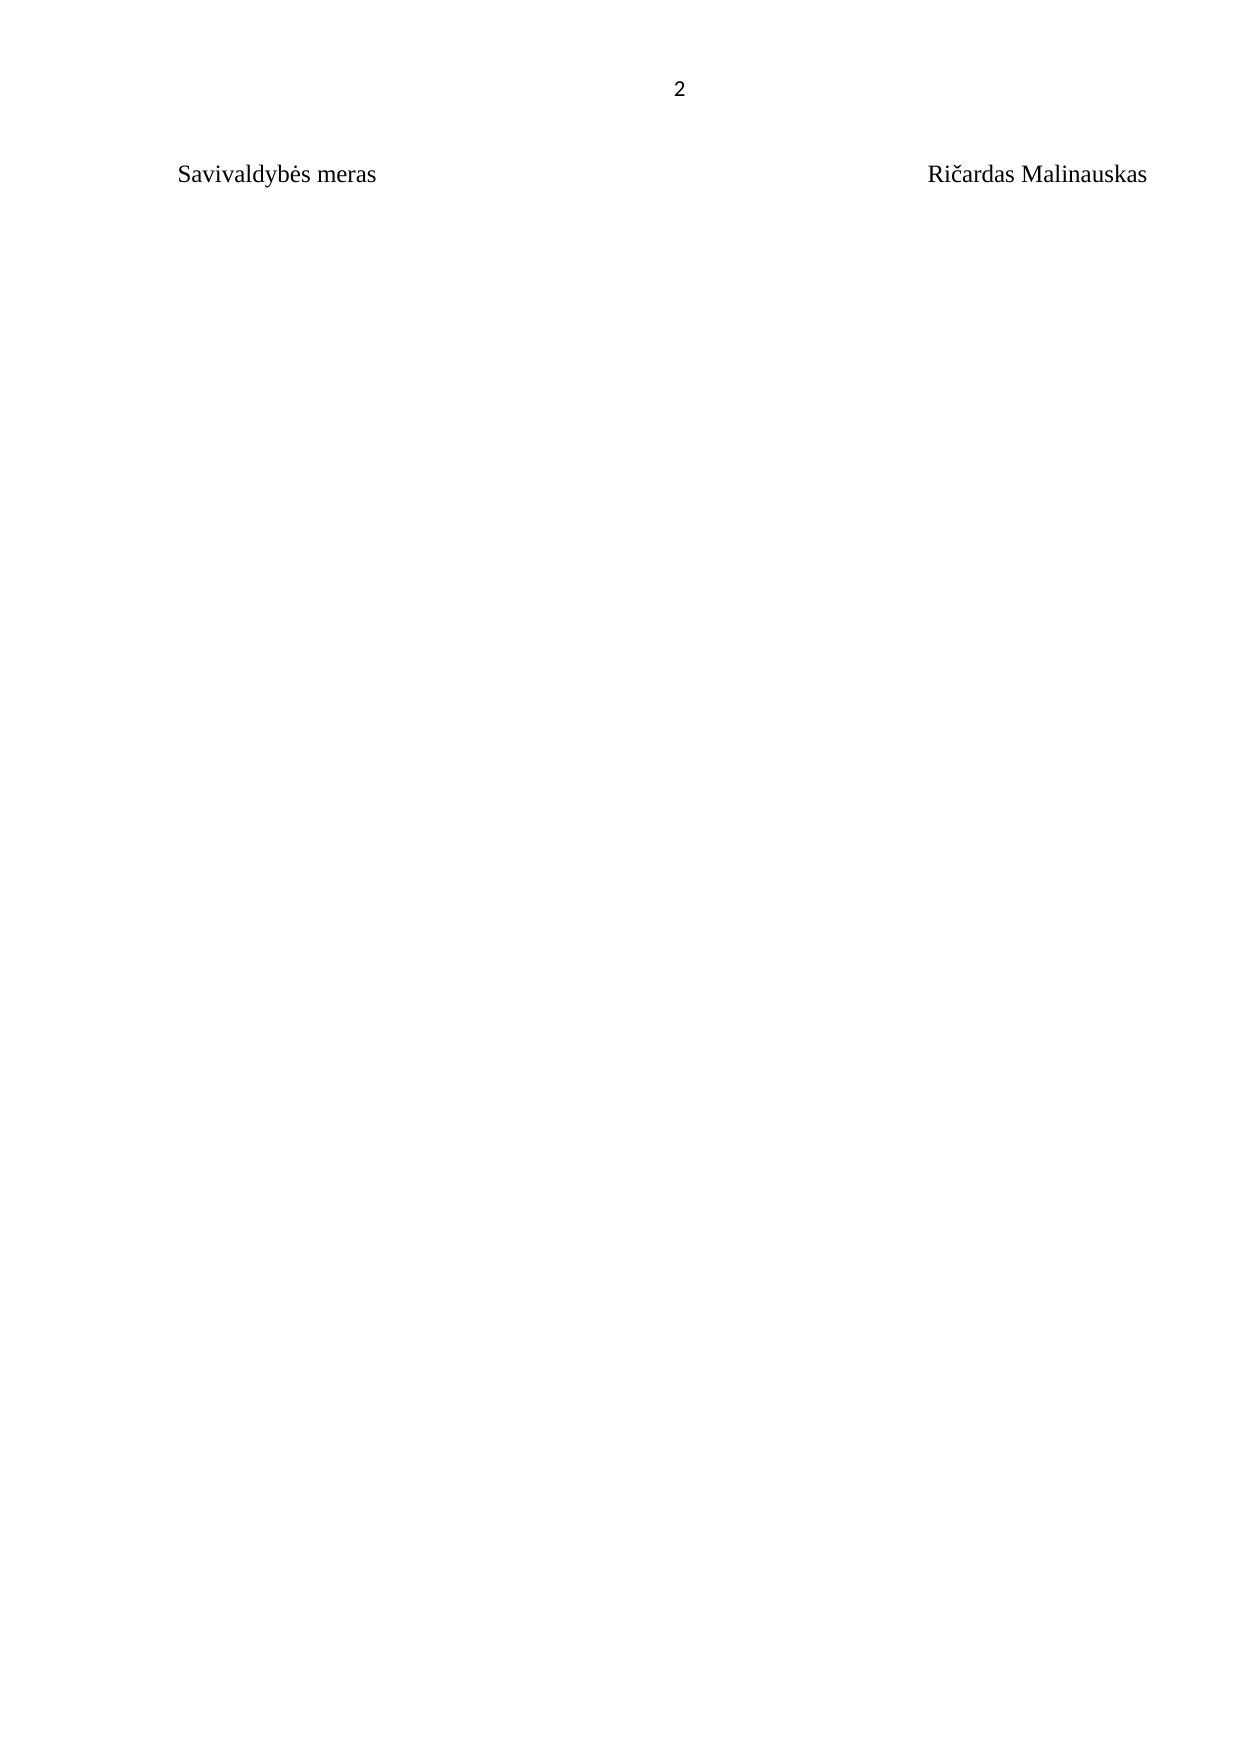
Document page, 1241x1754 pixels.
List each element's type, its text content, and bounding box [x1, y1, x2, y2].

subtitle Savivaldybės meras Ričardas Malinauskas [177, 159, 1181, 188]
